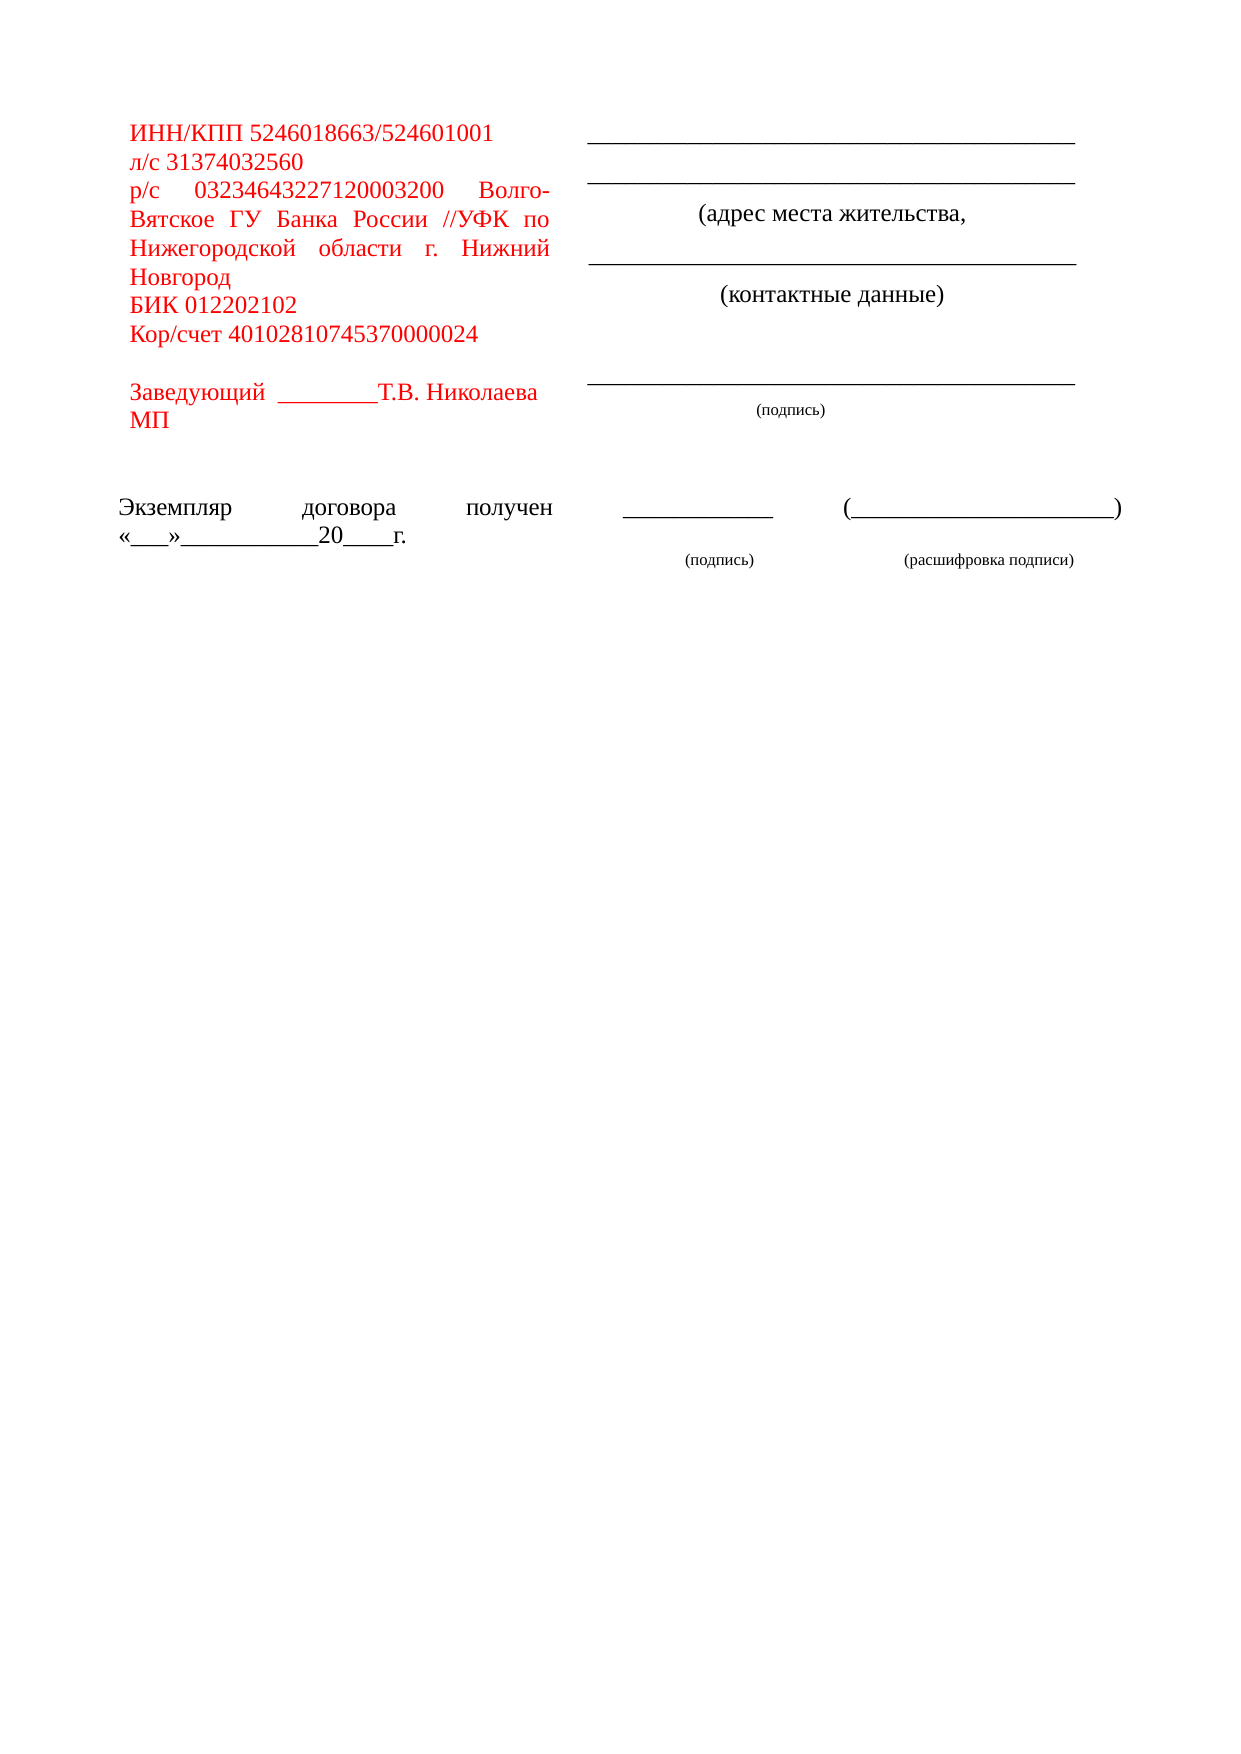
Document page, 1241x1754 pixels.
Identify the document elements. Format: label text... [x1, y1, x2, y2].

table_header ИНН/КПП 5246018663/524601001 л/с 31374032560 р/с 03234643227120003200 Волго-Вятское ГУ Банка России //УФК по Нижегородской области г. Нижний Новгород БИК 012202102 Кор/счет 40102810745370000024 Заведующий ________Т.В. Николаева МП [118, 118, 576, 434]
text Экземпляр договора получен ____________ (_____________________) «___»___________20____г. [118, 492, 1122, 549]
text (подпись) (расшифровка подписи) [443, 549, 1122, 568]
table_cell [107, 118, 118, 434]
table_header _______________________________________ _______________________________________ (адрес места жительства, _______________________________________ (контактные данные) _______________________________________ (подпись) [576, 118, 1074, 434]
